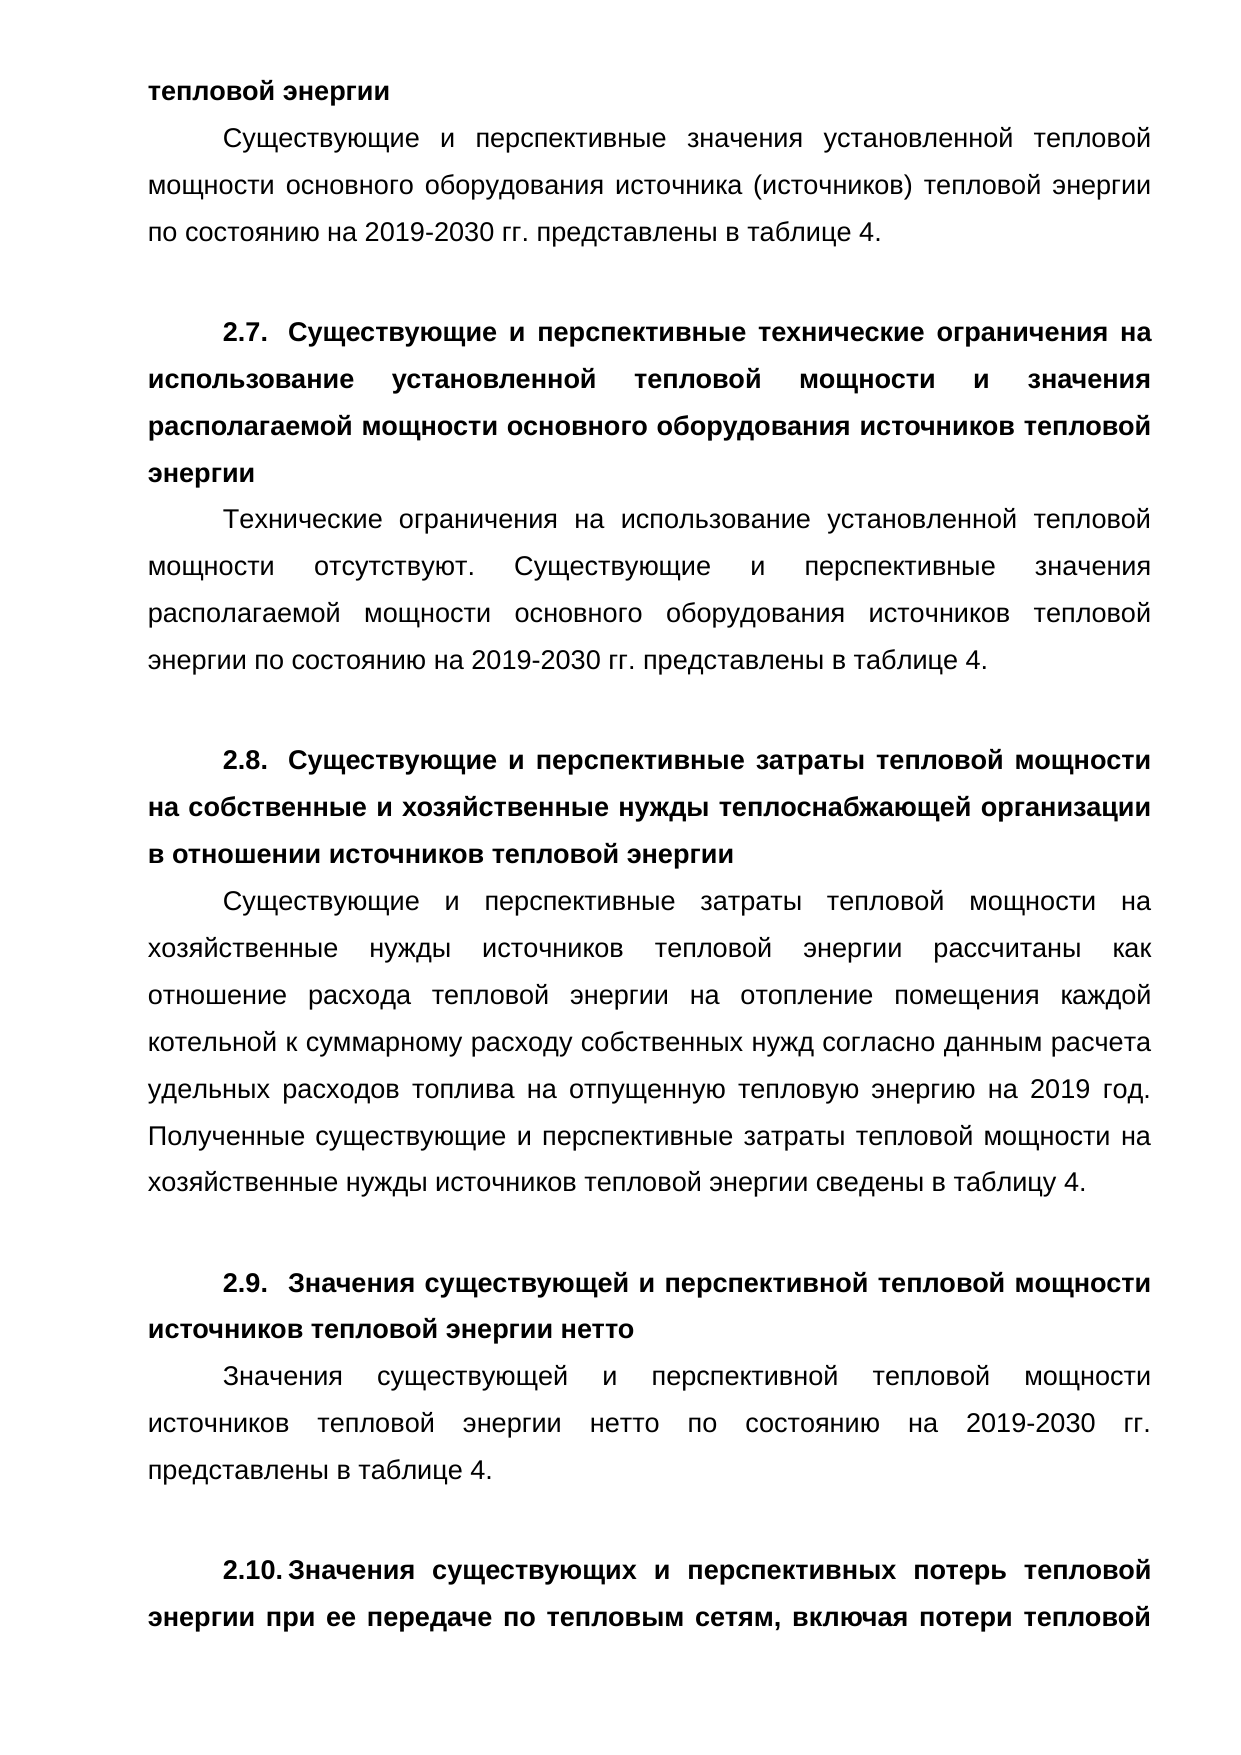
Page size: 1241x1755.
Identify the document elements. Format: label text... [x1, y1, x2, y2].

list Значения существующих и перспективных потерь тепловой энергии при ее передаче по тепловым сетям, включая потери тепловой [148, 1554, 1152, 1632]
list Существующие и перспективные затраты тепловой мощности на собственные и хозяйственные нужды теплоснабжающей организации в отношении источников тепловой энергии [148, 744, 1152, 869]
text Значения существующей и перспективной тепловой мощности источников тепловой энергии нетто по состоянию на 2019-2030 гг. представлены в таблице 4. [148, 1360, 1152, 1485]
list Существующие и перспективные технические ограничения на использование установленной тепловой мощности и значения располагаемой мощности основного оборудования источников тепловой энергии [148, 316, 1152, 488]
list тепловой энергии [148, 75, 1152, 106]
list Значения существующей и перспективной тепловой мощности источников тепловой энергии нетто [148, 1267, 1152, 1345]
text Существующие и перспективные значения установленной тепловой мощности основного оборудования источника (источников) тепловой энергии по состоянию на 2019-2030 гг. представлены в таблице 4. [148, 122, 1152, 247]
text Существующие и перспективные затраты тепловой мощности на хозяйственные нужды источников тепловой энергии рассчитаны как отношение расхода тепловой энергии на отопление помещения каждой котельной к суммарному расходу собственных нужд согласно данным расчета удельных расходов топлива на отпущенную тепловую энергию на 2019 год. Полученные существующие и перспективные затраты тепловой мощности на хозяйственные нужды источников тепловой энергии сведены в таблицу 4. [148, 885, 1152, 1198]
text Технические ограничения на использование установленной тепловой мощности отсутствуют. Существующие и перспективные значения располагаемой мощности основного оборудования источников тепловой энергии по состоянию на 2019-2030 гг. представлены в таблице 4. [148, 503, 1152, 675]
